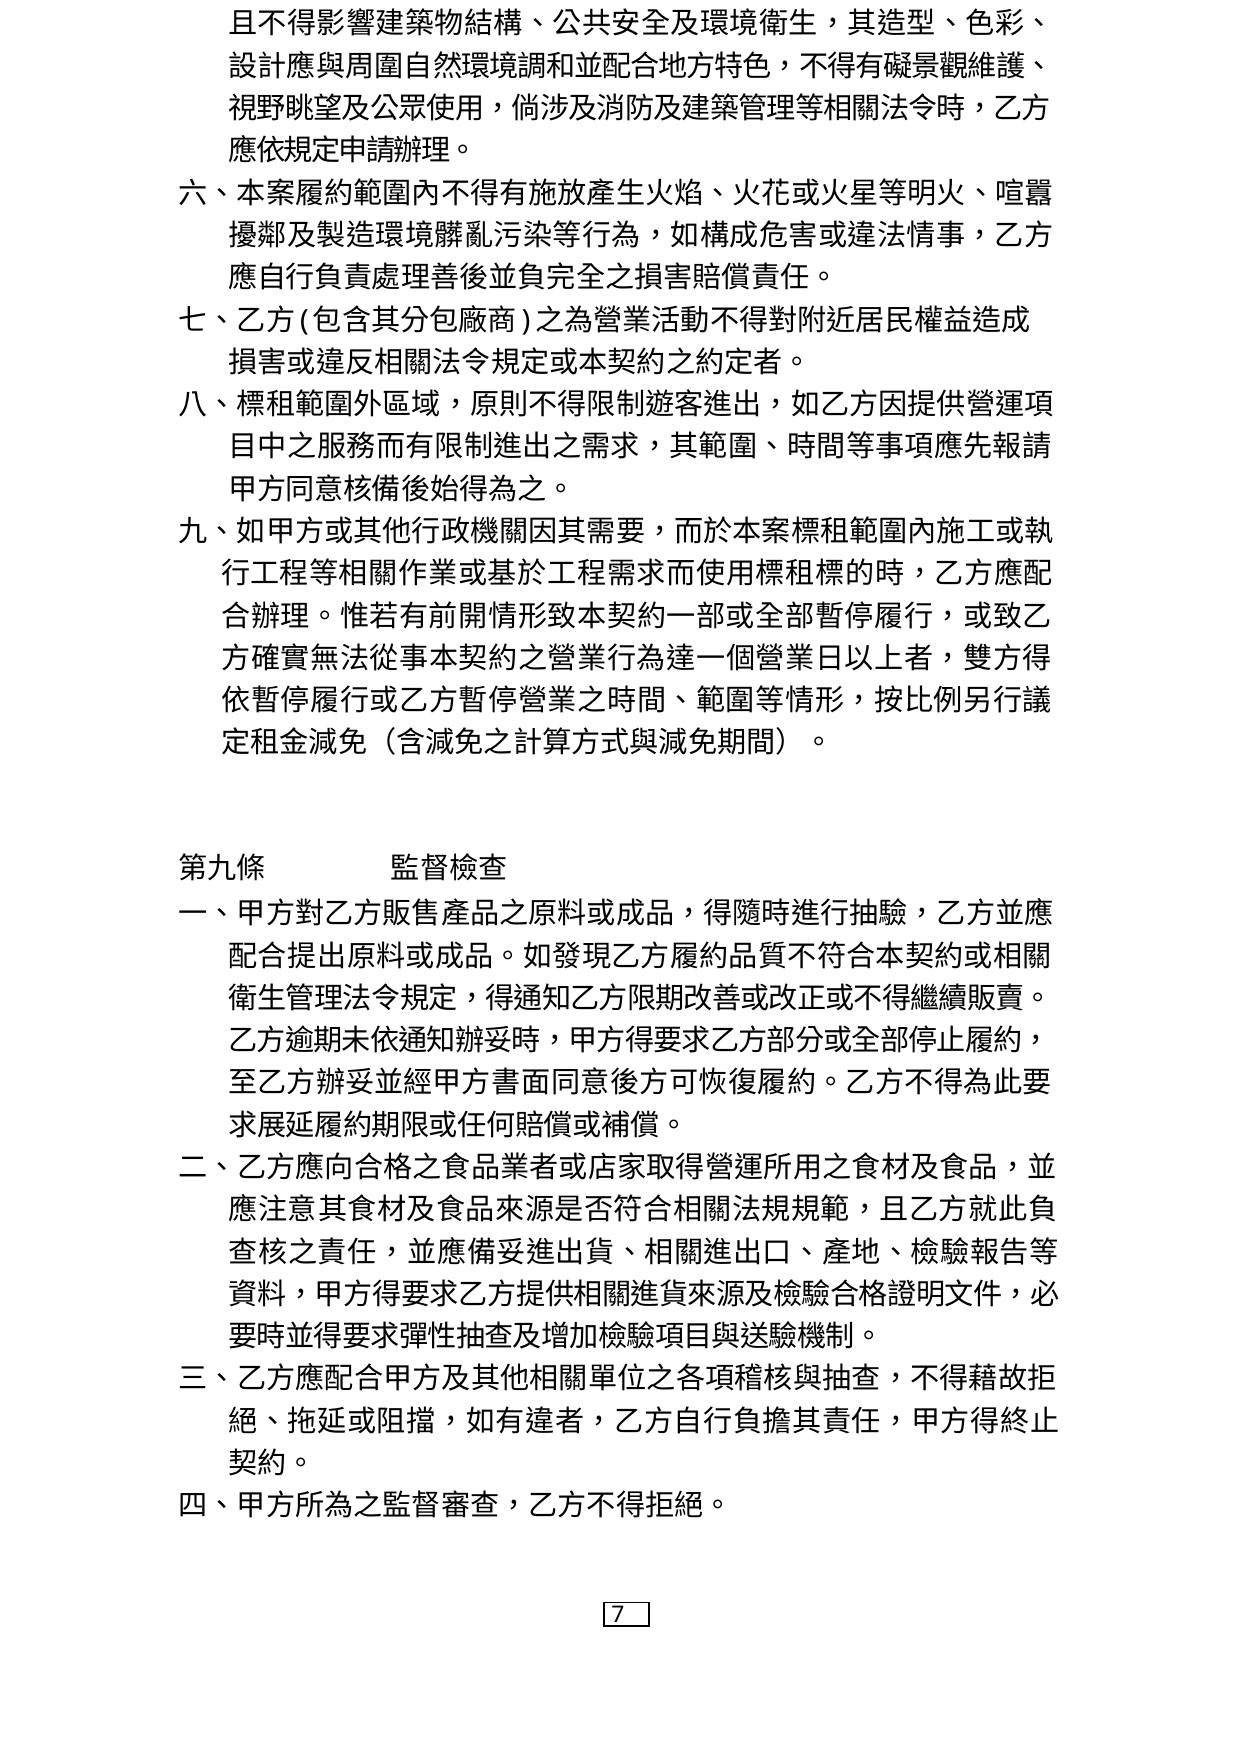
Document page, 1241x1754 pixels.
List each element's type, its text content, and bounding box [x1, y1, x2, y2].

text 九、如甲方或其他行政機關因其需要，而於本案標租範圍內施工或執行工程等相關作業或基於工程需求而使用標租標的時，乙方應配合辦理。惟若有前開情形致本契約一部或全部暫停履行，或致乙方確實無法從事本契約之營業行為達一個營業日以上者，雙方得依暫停履行或乙方暫停營業之時間、範圍等情形，按比例另行議定租金減免（含減免之計算方式與減免期間）。 [178, 508, 1053, 761]
text 三、乙方應配合甲方及其他相關單位之各項稽核與抽查，不得藉故拒絕、拖延或阻擋，如有違者，乙方自行負擔其責任，甲方得終止契約。 [178, 1355, 1059, 1482]
text 六、本案履約範圍內不得有施放產生火焰、火花或火星等明火、喧囂擾鄰及製造環境髒亂污染等行為，如構成危害或違法情事，乙方應自行負責處理善後並負完全之損害賠償責任。 [178, 169, 1053, 296]
text 七、乙方(包含其分包廠商)之為營業活動不得對附近居民權益造成損害或違反相關法令規定或本契約之約定者。 [178, 296, 1032, 381]
text 第九條 監督檢查 [178, 844, 1161, 887]
text 一、甲方對乙方販售產品之原料或成品，得隨時進行抽驗，乙方並應配合提出原料或成品。如發現乙方履約品質不符合本契約或相關衛生管理法令規定，得通知乙方限期改善或改正或不得繼續販賣。乙方逾期未依通知辦妥時，甲方得要求乙方部分或全部停止履約，至乙方辦妥並經甲方書面同意後方可恢復履約。乙方不得為此要求展延履約期限或任何賠償或補償。 [178, 890, 1053, 1143]
text 五、乙方於租賃期間，如為推展業務需要，擬增加、變更設施、設備、調整使用空間或設置廣告物，應先書面報經甲方同意，始得辦理；且不得影響建築物結構、公共安全及環境衛生，其造型、色彩、設計應與周圍自然環境調和並配合地方特色，不得有礙景觀維護、視野眺望及公眾使用，倘涉及消防及建築管理等相關法令時，乙方應依規定申請辦理。 [178, 0, 1053, 169]
text 四、甲方所為之監督審查，乙方不得拒絕。 [178, 1482, 1059, 1524]
text 八、標租範圍外區域，原則不得限制遊客進出，如乙方因提供營運項目中之服務而有限制進出之需求，其範圍、時間等事項應先報請甲方同意核備後始得為之。 [178, 381, 1053, 508]
text 二、乙方應向合格之食品業者或店家取得營運所用之食材及食品，並應注意其食材及食品來源是否符合相關法規規範，且乙方就此負查核之責任，並應備妥進出貨、相關進出口、產地、檢驗報告等資料，甲方得要求乙方提供相關進貨來源及檢驗合格證明文件，必要時並得要求彈性抽查及增加檢驗項目與送驗機制。 [178, 1143, 1059, 1355]
